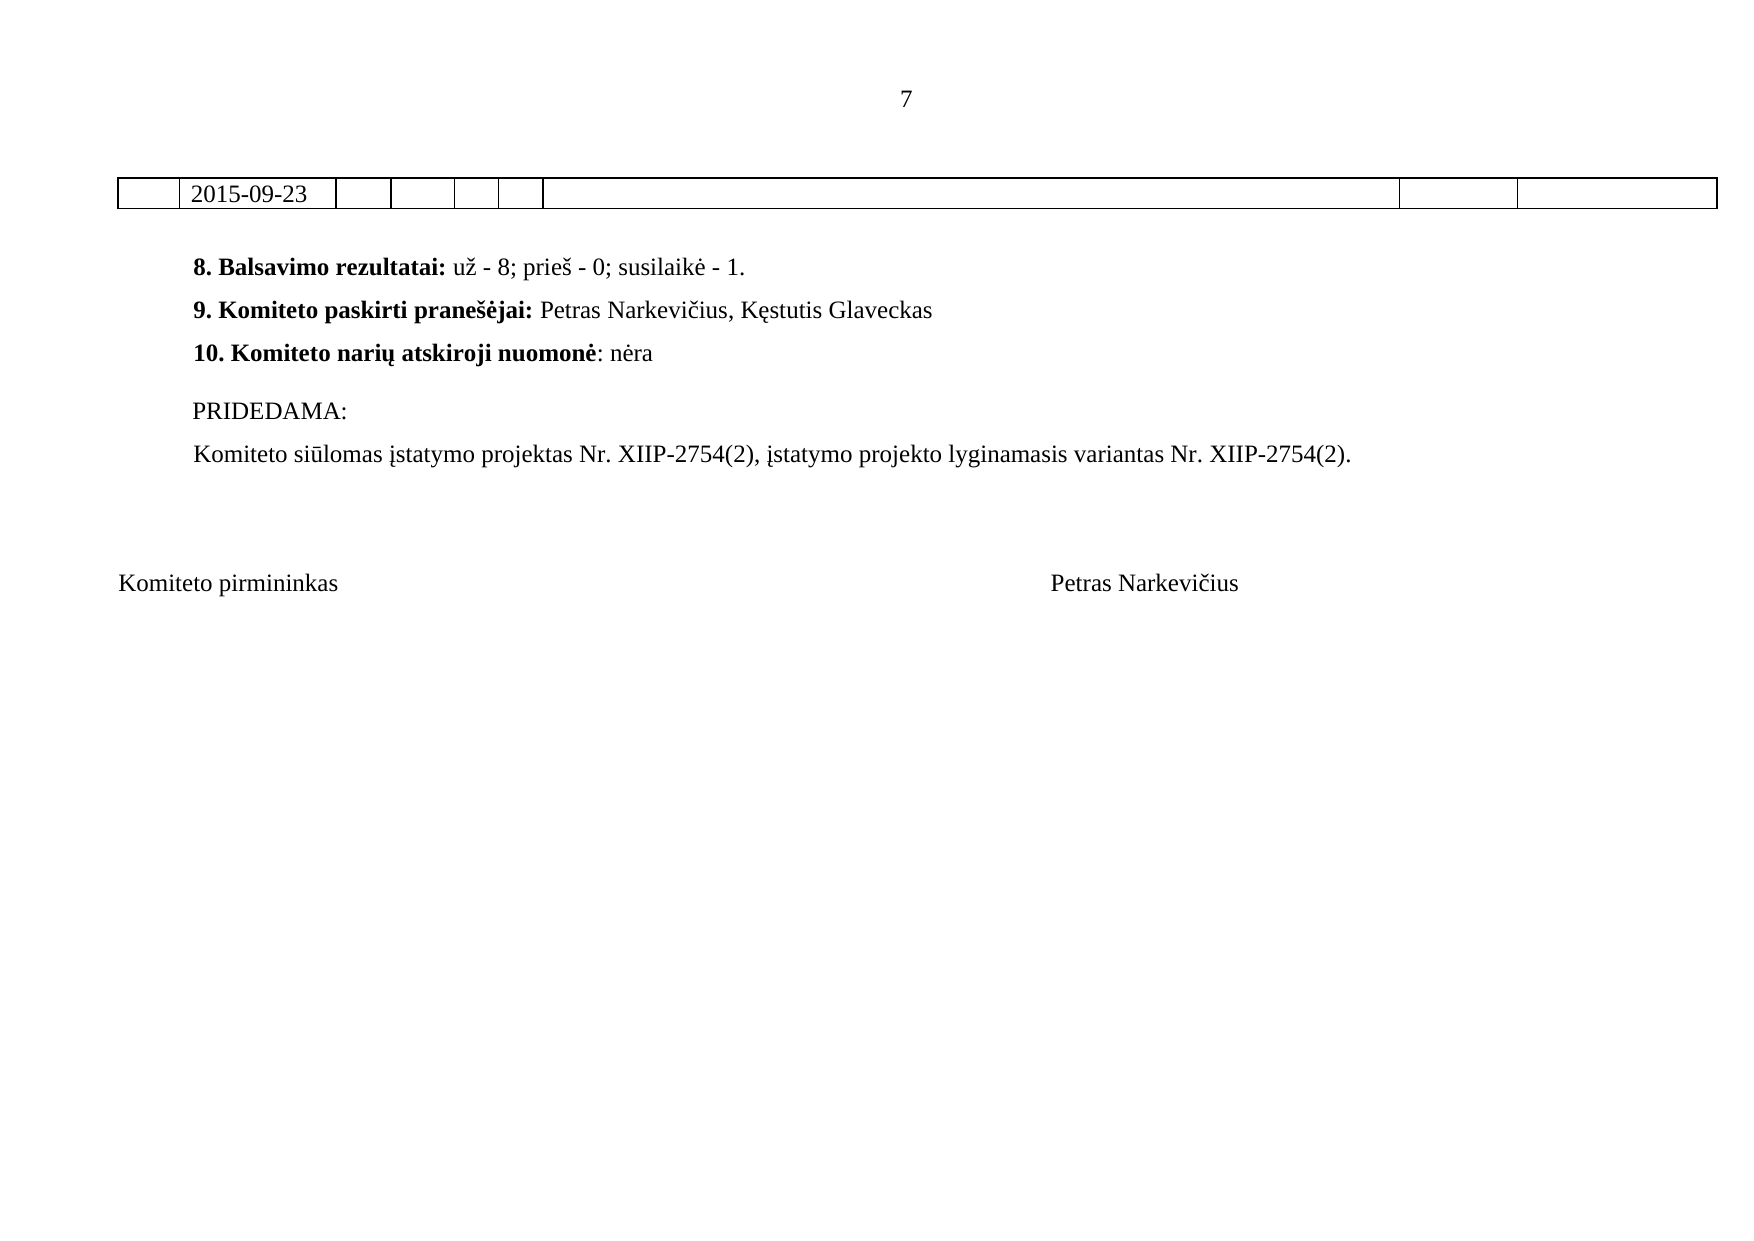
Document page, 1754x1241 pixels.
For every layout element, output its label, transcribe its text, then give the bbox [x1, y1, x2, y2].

text 9. Komiteto paskirti pranešėjai: Petras Narkevičius, Kęstutis Glaveckas [118, 295, 1694, 324]
table_cell 2015-09-23 [180, 179, 335, 207]
table_cell [392, 179, 454, 207]
text Komiteto pirmininkas Petras Narkevičius [118, 568, 1694, 597]
text PRIDEDAMA: [192, 396, 1694, 425]
table_cell [337, 179, 390, 207]
table_cell [544, 179, 1399, 207]
table_cell [499, 179, 542, 207]
table_cell [119, 179, 179, 207]
table_cell [1400, 179, 1517, 207]
text 8. Balsavimo rezultatai: už - 8; prieš - 0; susilaikė - 1. [118, 252, 1694, 281]
text 10. Komiteto narių atskiroji nuomonė: nėra [118, 338, 1694, 367]
table_cell [455, 179, 498, 207]
table_cell [1518, 179, 1716, 207]
text Komiteto siūlomas įstatymo projektas Nr. XIIP-2754(2), įstatymo projekto lyginamasis variantas Nr. XIIP-2754(2). [118, 439, 1694, 468]
